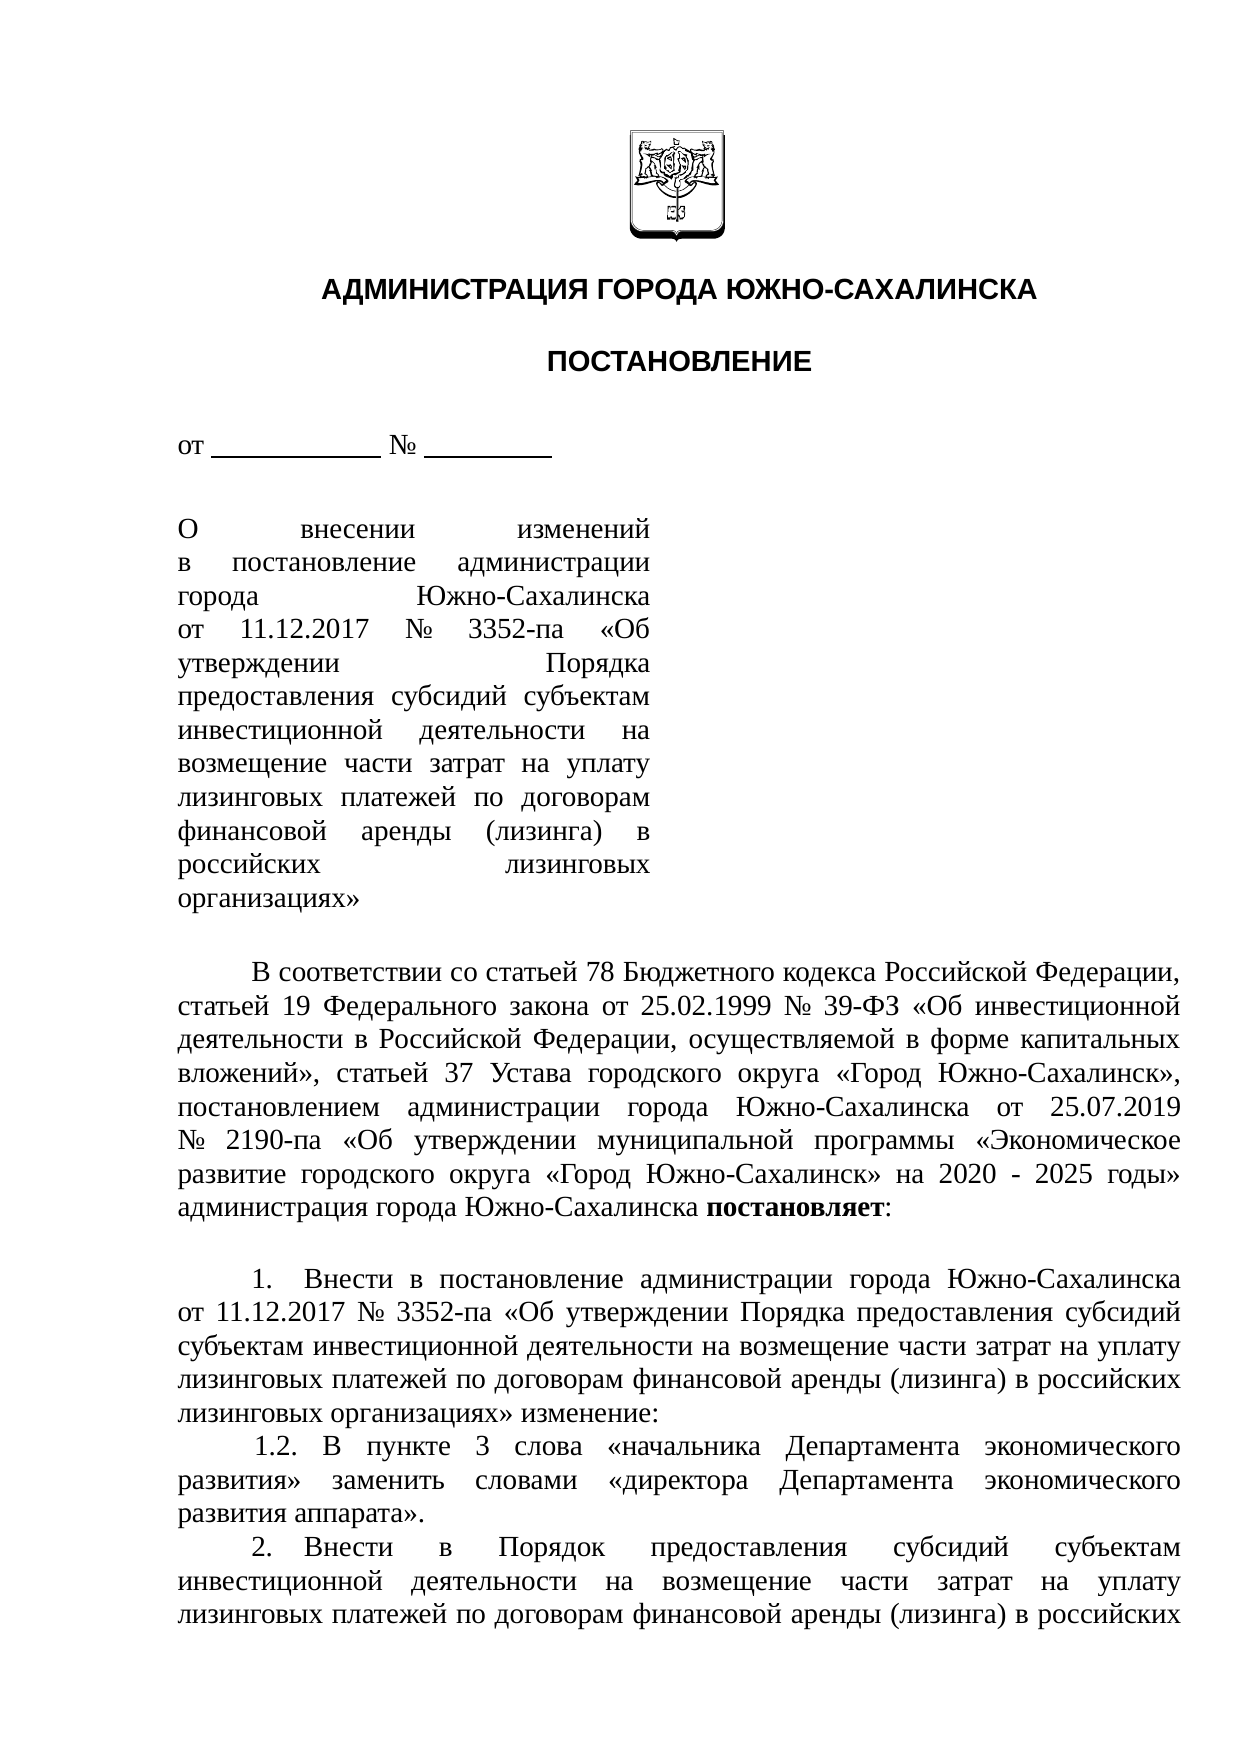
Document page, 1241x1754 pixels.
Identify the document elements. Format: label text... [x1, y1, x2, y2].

text от № [177, 427, 1181, 461]
text АДМИНИСТРАЦИЯ ГОРОДА ЮЖНО-САХАЛИНСКА [177, 272, 1181, 306]
list Внести в Порядок предоставления субсидий субъектам инвестиционной деятельности на возмещение части затрат на уплату лизинговых платежей по договорам финансовой аренды (лизинга) в российских [177, 1529, 1181, 1630]
list Внести в постановление администрации города Южно-Сахалинска от 11.12.2017 № 3352-па «Об утверждении Порядка предоставления субсидий субъектам инвестиционной деятельности на возмещение части затрат на уплату лизинговых платежей по договорам финансовой аренды (лизинга) в российских лизинговых организациях» изменение: [177, 1261, 1181, 1429]
text 1.2. В пункте 3 слова «начальника Департамента экономического развития» заменить словами «директора Департамента экономического развития аппарата». [177, 1429, 1181, 1529]
text ПОСТАНОВЛЕНИЕ [177, 343, 1181, 377]
text В соответствии со статьей 78 Бюджетного кодекса Российской Федерации, статьей 19 Федерального закона от 25.02.1999 № 39-ФЗ «Об инвестиционной деятельности в Российской Федерации, осуществляемой в форме капитальных вложений», статьей 37 Устава городского округа «Город Южно-Сахалинск», постановлением администрации города Южно-Сахалинска от 25.07.2019 № 2190-па «Об утверждении муниципальной программы «Экономическое развитие городского округа «Город Южно-Сахалинск» на 2020 - 2025 годы» администрация города Южно-Сахалинска постановляет: [177, 955, 1181, 1223]
text О внесении изменений в постановление администрации города Южно-Сахалинска от 11.12.2017 № 3352-па «Об утверждении Порядка предоставления субсидий субъектам инвестиционной деятельности на возмещение части затрат на уплату лизинговых платежей по договорам финансовой аренды (лизинга) в российских лизинговых организациях» [177, 511, 650, 913]
